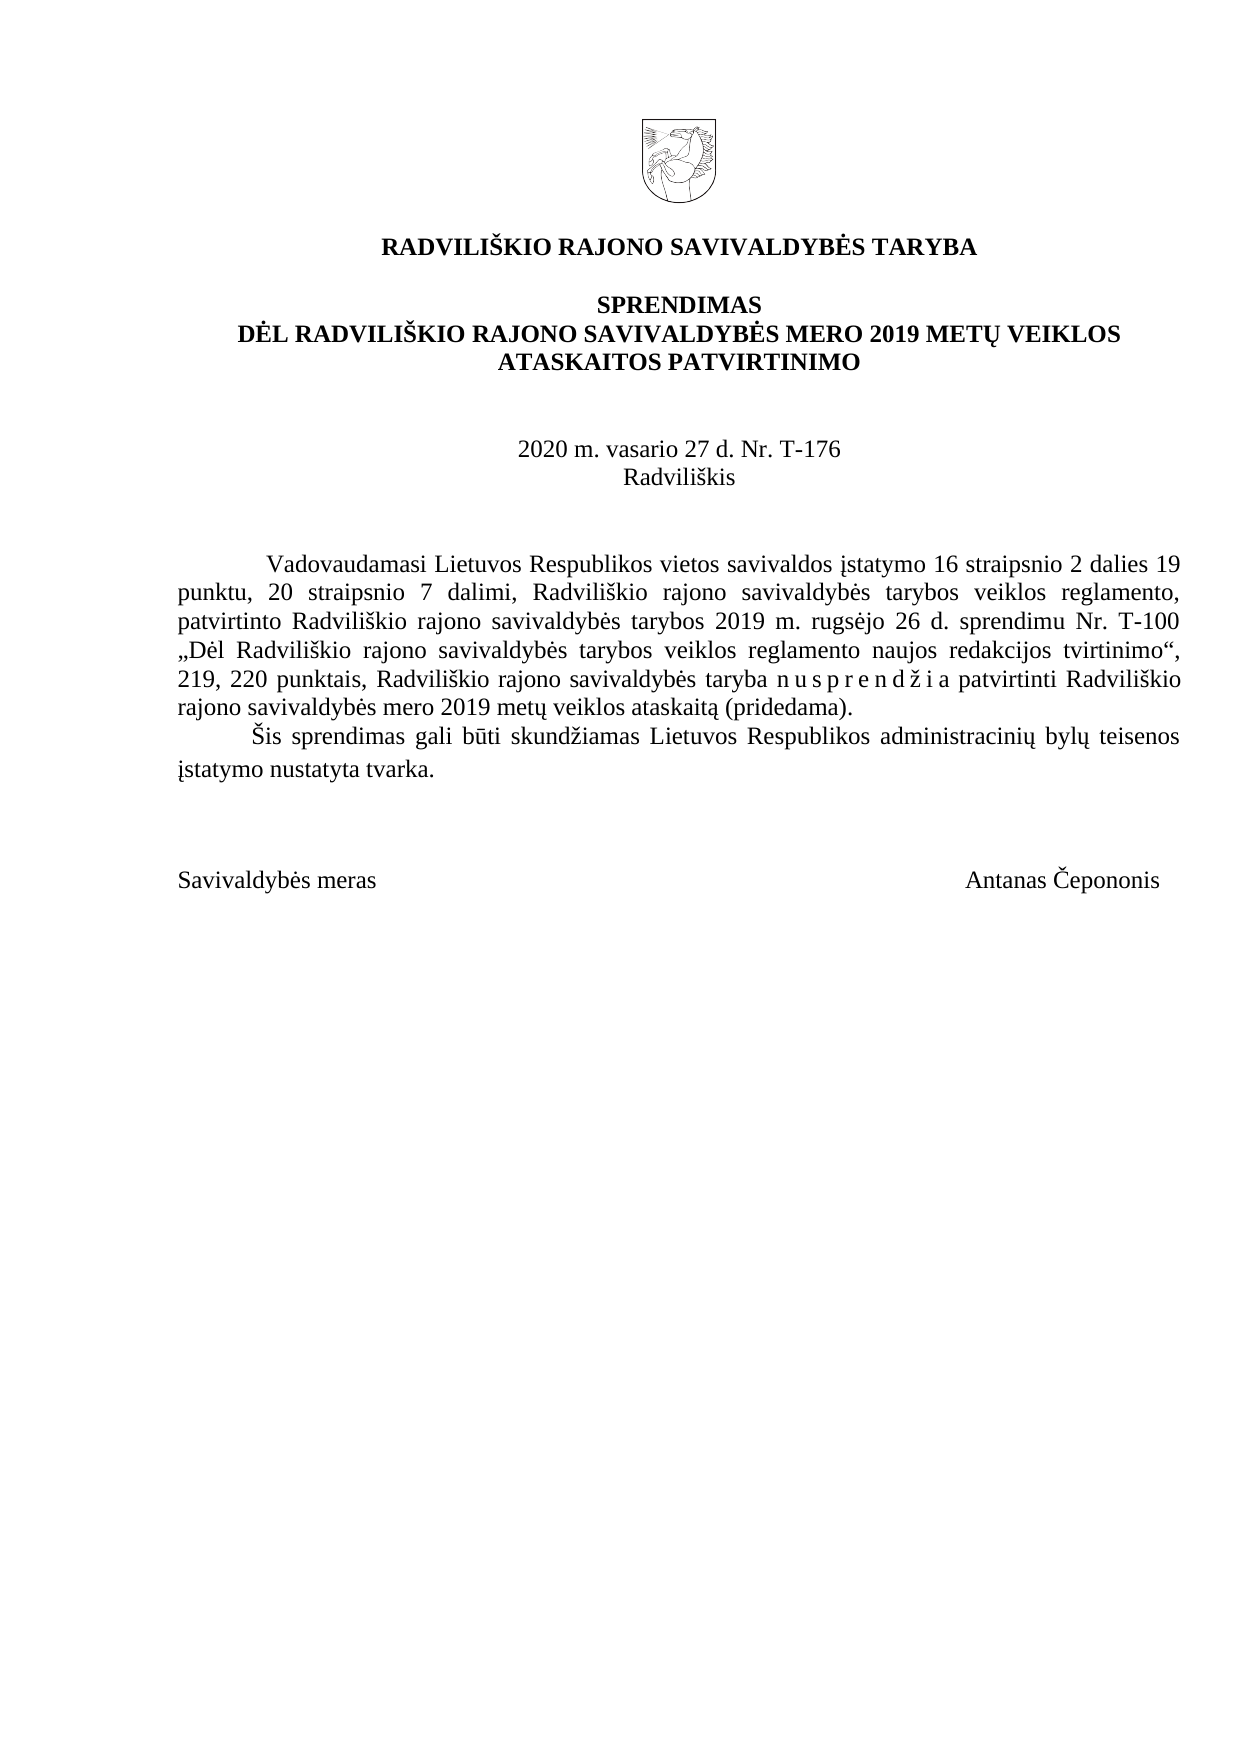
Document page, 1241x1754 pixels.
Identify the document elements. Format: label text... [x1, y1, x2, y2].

text DĖL RADVILIŠKIO RAJONO SAVIVALDYBĖS MERO 2019 METŲ VEIKLOS ATASKAITOS PATVIRTINIMO [177, 319, 1181, 376]
text Vadovaudamasi Lietuvos Respublikos vietos savivaldos įstatymo 16 straipsnio 2 dalies 19 punktu, 20 straipsnio 7 dalimi, Radviliškio rajono savivaldybės tarybos veiklos reglamento, patvirtinto Radviliškio rajono savivaldybės tarybos 2019 m. rugsėjo 26 d. sprendimu Nr. T-100 „Dėl Radviliškio rajono savivaldybės tarybos veiklos reglamento naujos redakcijos tvirtinimo“, 219, 220 punktais, Radviliškio rajono savivaldybės taryba nusprendžia patvirtinti Radviliškio rajono savivaldybės mero 2019 metų veiklos ataskaitą (pridedama). [177, 549, 1181, 721]
text Šis sprendimas gali būti skundžiamas Lietuvos Respublikos administracinių bylų teisenos įstatymo nustatyta tvarka. [177, 721, 1181, 783]
text RADVILIŠKIO RAJONO SAVIVALDYBĖS TARYBA [177, 232, 1181, 261]
text 2020 m. vasario 27 d. Nr. T-176 [177, 434, 1181, 462]
text SPRENDIMAS [177, 290, 1181, 319]
text Savivaldybės meras Antanas Čepononis [177, 866, 1181, 894]
text Radviliškis [177, 462, 1181, 491]
